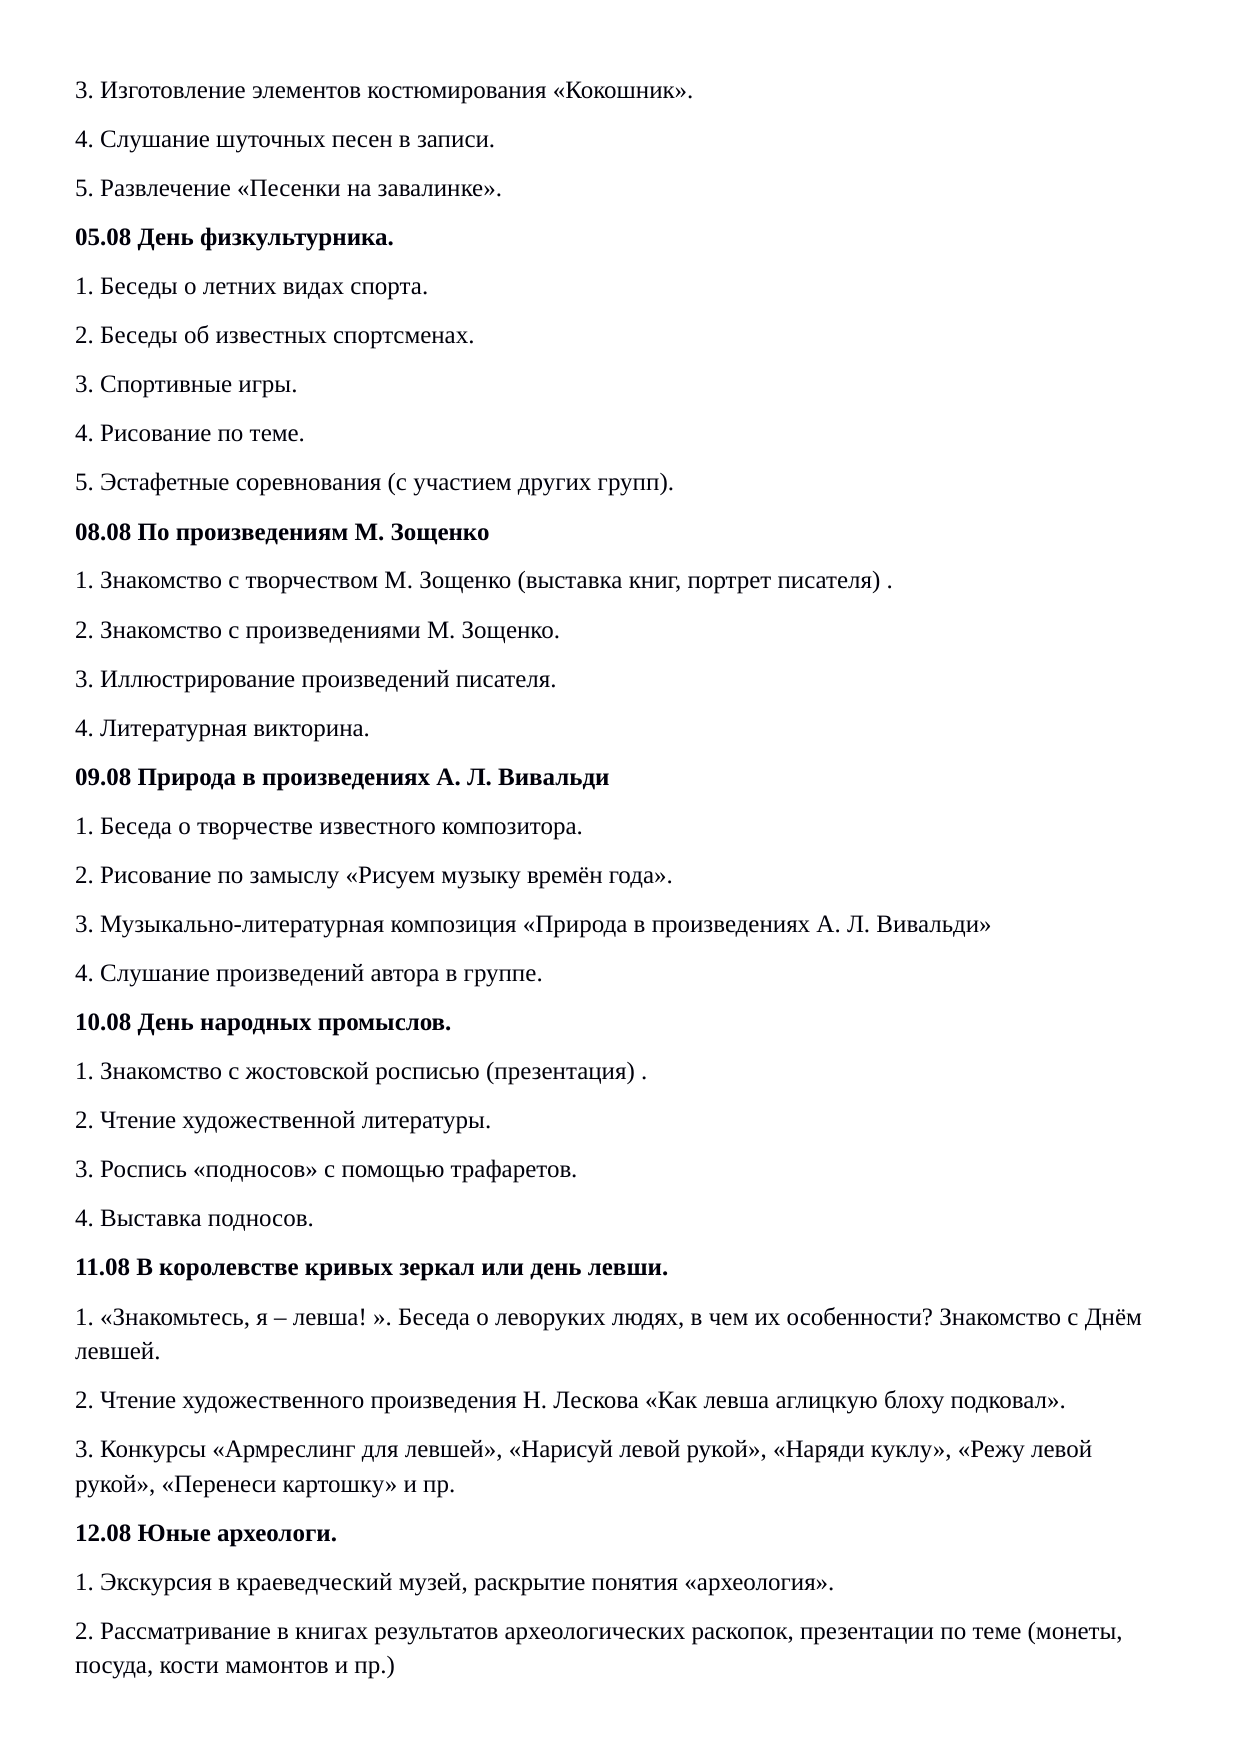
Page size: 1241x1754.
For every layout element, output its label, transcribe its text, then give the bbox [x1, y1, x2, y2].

text 2. Чтение художественного произведения Н. Лескова «Как левша аглицкую блоху подковал». [75, 1385, 1165, 1414]
text 10.08 День народных промыслов. [75, 1007, 1165, 1036]
text 2. Рисование по замыслу «Рисуем музыку времён года». [75, 860, 1165, 889]
text 4. Рисование по теме. [75, 418, 1165, 447]
text 3. Спортивные игры. [75, 369, 1165, 398]
text 08.08 По произведениям М. Зощенко [75, 517, 1165, 545]
text 4. Литературная викторина. [75, 713, 1165, 742]
text 12.08 Юные археологи. [75, 1518, 1165, 1546]
text 11.08 В королевстве кривых зеркал или день левши. [75, 1252, 1165, 1281]
text 4. Выставка подносов. [75, 1203, 1165, 1232]
text 5. Эстафетные соревнования (с участием других групп). [75, 467, 1165, 496]
text 5. Развлечение «Песенки на завалинке». [75, 173, 1165, 202]
text 1. Беседы о летних видах спорта. [75, 271, 1165, 300]
text 2. Беседы об известных спортсменах. [75, 320, 1165, 349]
text 3. Конкурсы «Армреслинг для левшей», «Нарисуй левой рукой», «Наряди куклу», «Режу левой рукой», «Перенеси картошку» и пр. [75, 1434, 1165, 1497]
text 2. Чтение художественной литературы. [75, 1105, 1165, 1134]
text 1. Экскурсия в краеведческий музей, раскрытие понятия «археология». [75, 1567, 1165, 1596]
text 1. «Знакомьтесь, я – левша! ». Беседа о леворуких людях, в чем их особенности? Знакомство с Днём левшей. [75, 1302, 1165, 1365]
text 1. Беседа о творчестве известного композитора. [75, 811, 1165, 840]
text 3. Музыкально-литературная композиция «Природа в произведениях А. Л. Вивальди» [75, 909, 1165, 938]
text 05.08 День физкультурника. [75, 222, 1165, 251]
text 3. Изготовление элементов костюмирования «Кокошник». [75, 75, 1165, 104]
text 4. Слушание произведений автора в группе. [75, 958, 1165, 987]
text 2. Знакомство с произведениями М. Зощенко. [75, 615, 1165, 643]
text 4. Слушание шуточных песен в записи. [75, 124, 1165, 153]
text 3. Иллюстрирование произведений писателя. [75, 664, 1165, 692]
text 1. Знакомство с творчеством М. Зощенко (выставка книг, портрет писателя) . [75, 566, 1165, 594]
text 09.08 Природа в произведениях А. Л. Вивальди [75, 762, 1165, 791]
text 2. Рассматривание в книгах результатов археологических раскопок, презентации по теме (монеты, посуда, кости мамонтов и пр.) [75, 1616, 1165, 1679]
text 1. Знакомство с жостовской росписью (презентация) . [75, 1056, 1165, 1085]
text 3. Роспись «подносов» с помощью трафаретов. [75, 1154, 1165, 1183]
